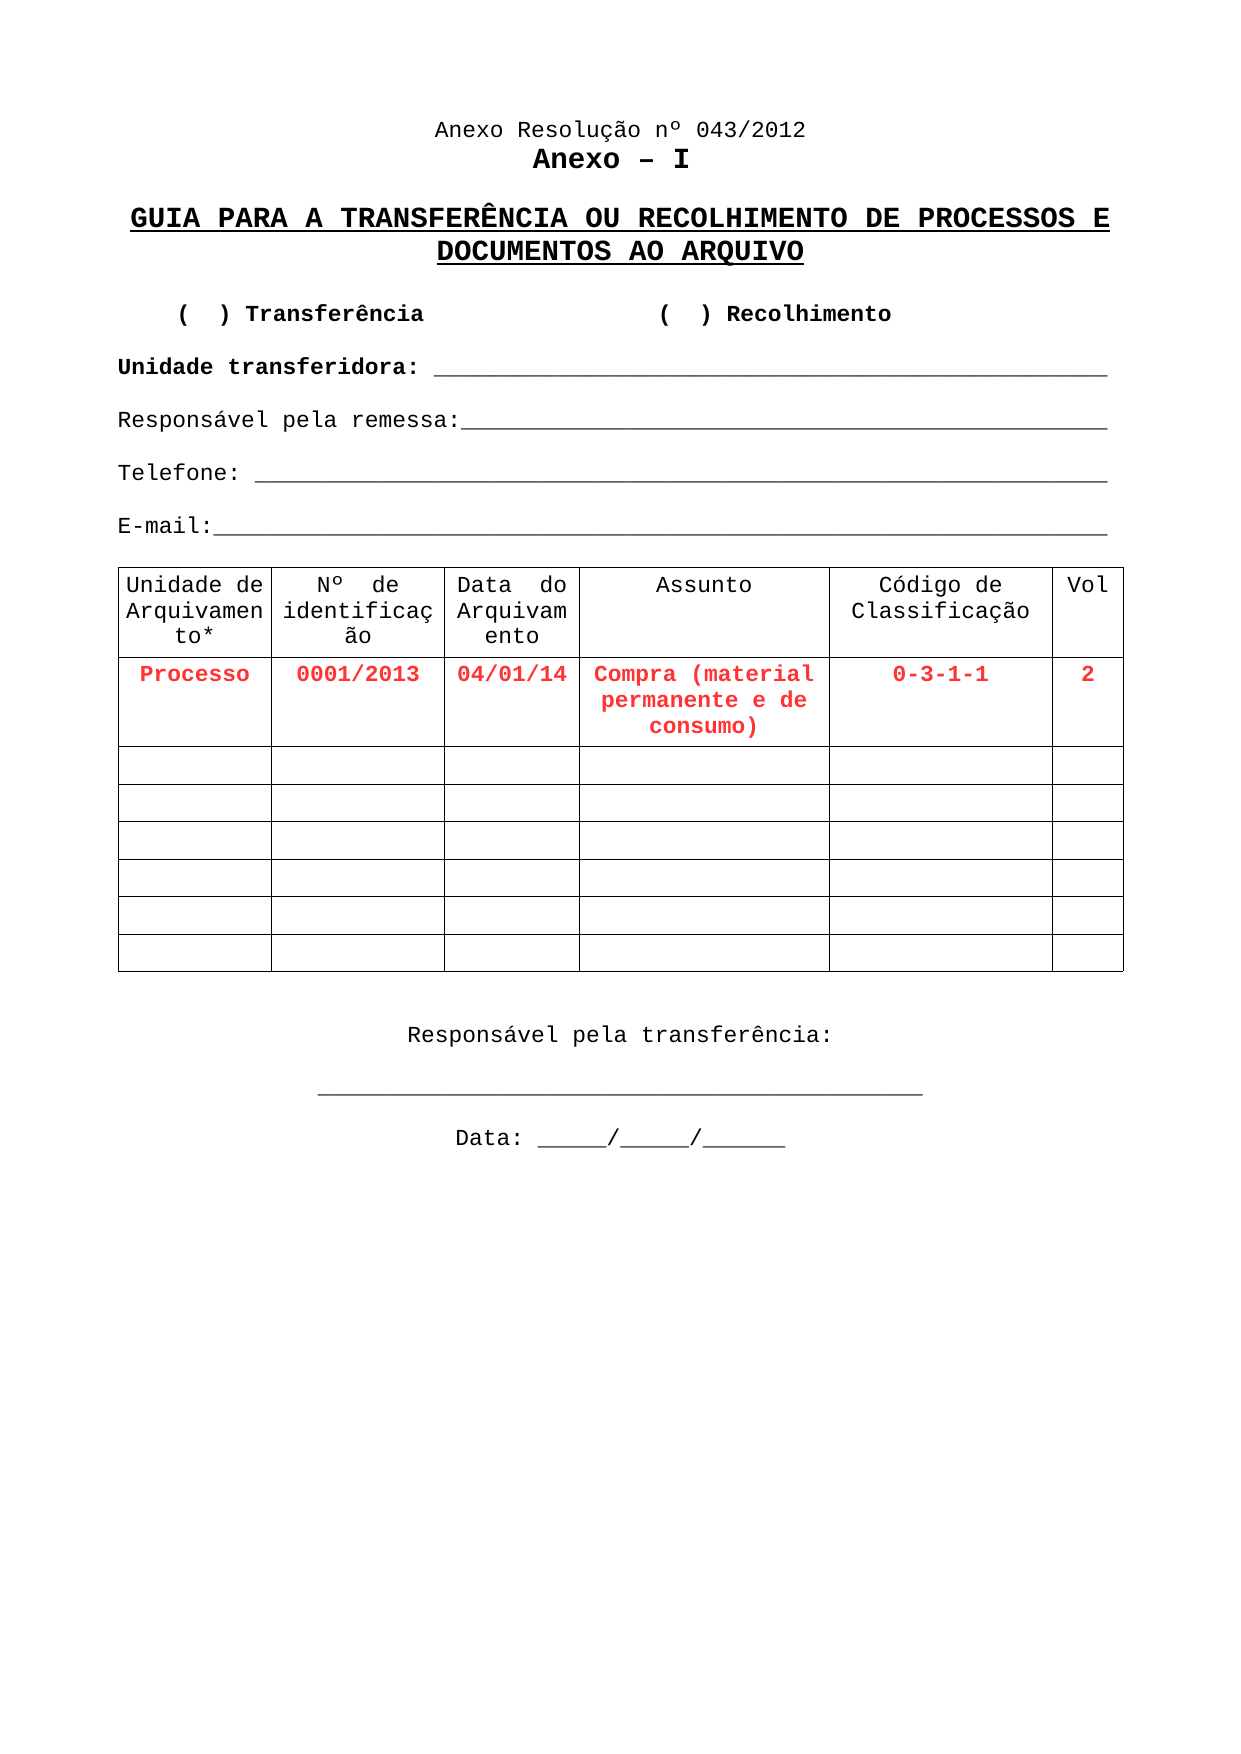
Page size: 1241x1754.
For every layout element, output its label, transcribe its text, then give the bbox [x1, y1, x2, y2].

text Anexo – I [118, 144, 1122, 177]
table_cell [830, 822, 1052, 858]
table_cell Telefone: ______________________________________________________________ [117, 461, 1119, 514]
table_cell [1053, 747, 1123, 783]
text GUIA PARA A TRANSFERÊNCIA OU RECOLHIMENTO DE PROCESSOS E DOCUMENTOS AO ARQUIVO [118, 203, 1122, 269]
table_cell [1053, 897, 1123, 933]
table_cell [272, 747, 444, 783]
table_cell [445, 935, 579, 971]
table_cell 2 [1053, 658, 1123, 746]
text Anexo Resolução nº 043/2012 [118, 118, 1122, 144]
table_header Assunto [580, 568, 829, 657]
table_cell [119, 822, 271, 858]
table_cell [272, 897, 444, 933]
table_cell [445, 897, 579, 933]
table_cell E-mail:_________________________________________________________________ [117, 514, 1119, 567]
table_header Data do Arquivamento [445, 568, 579, 657]
table_cell [119, 785, 271, 821]
text ( ) Transferência ( ) Recolhimento [118, 302, 1122, 328]
table_cell [1053, 860, 1123, 896]
table_cell [830, 785, 1052, 821]
table_cell [1053, 785, 1123, 821]
table_cell [830, 935, 1052, 971]
table_cell [830, 747, 1052, 783]
table_cell [580, 935, 829, 971]
table_cell Processo [119, 658, 271, 746]
table_cell [445, 860, 579, 896]
table_cell [272, 860, 444, 896]
table_cell [445, 747, 579, 783]
table_cell [119, 747, 271, 783]
table_header Unidade transferidora: _________________________________________________ [117, 355, 1119, 408]
text Data: _____/_____/______ [118, 1127, 1122, 1153]
table_cell 0-3-1-1 [830, 658, 1052, 746]
table_cell [1053, 822, 1123, 858]
table_cell [1053, 935, 1123, 971]
table_cell [119, 897, 271, 933]
table_cell 0001/2013 [272, 658, 444, 746]
text ____________________________________________ [118, 1075, 1122, 1101]
table_cell [272, 935, 444, 971]
table_cell [445, 822, 579, 858]
text Responsável pela transferência: [118, 1023, 1122, 1049]
table_cell [580, 747, 829, 783]
table_cell [272, 785, 444, 821]
table_cell [830, 860, 1052, 896]
table_cell 01/04/14 [445, 658, 579, 746]
table_header Unidade de Arquivamento* [119, 568, 271, 657]
table_cell [580, 785, 829, 821]
table_header Vol [1053, 568, 1123, 657]
table_cell [580, 822, 829, 858]
table_header Código de Classificação [830, 568, 1052, 657]
table_cell [830, 897, 1052, 933]
table_cell [119, 935, 271, 971]
table_cell [445, 785, 579, 821]
table_cell [272, 822, 444, 858]
table_cell [119, 860, 271, 896]
table_cell Compra (material permanente e de consumo) [580, 658, 829, 746]
table_cell Responsável pela remessa:_______________________________________________ [117, 408, 1119, 461]
table_cell [580, 860, 829, 896]
table_cell [580, 897, 829, 933]
table_header Nº de identificação [272, 568, 444, 657]
